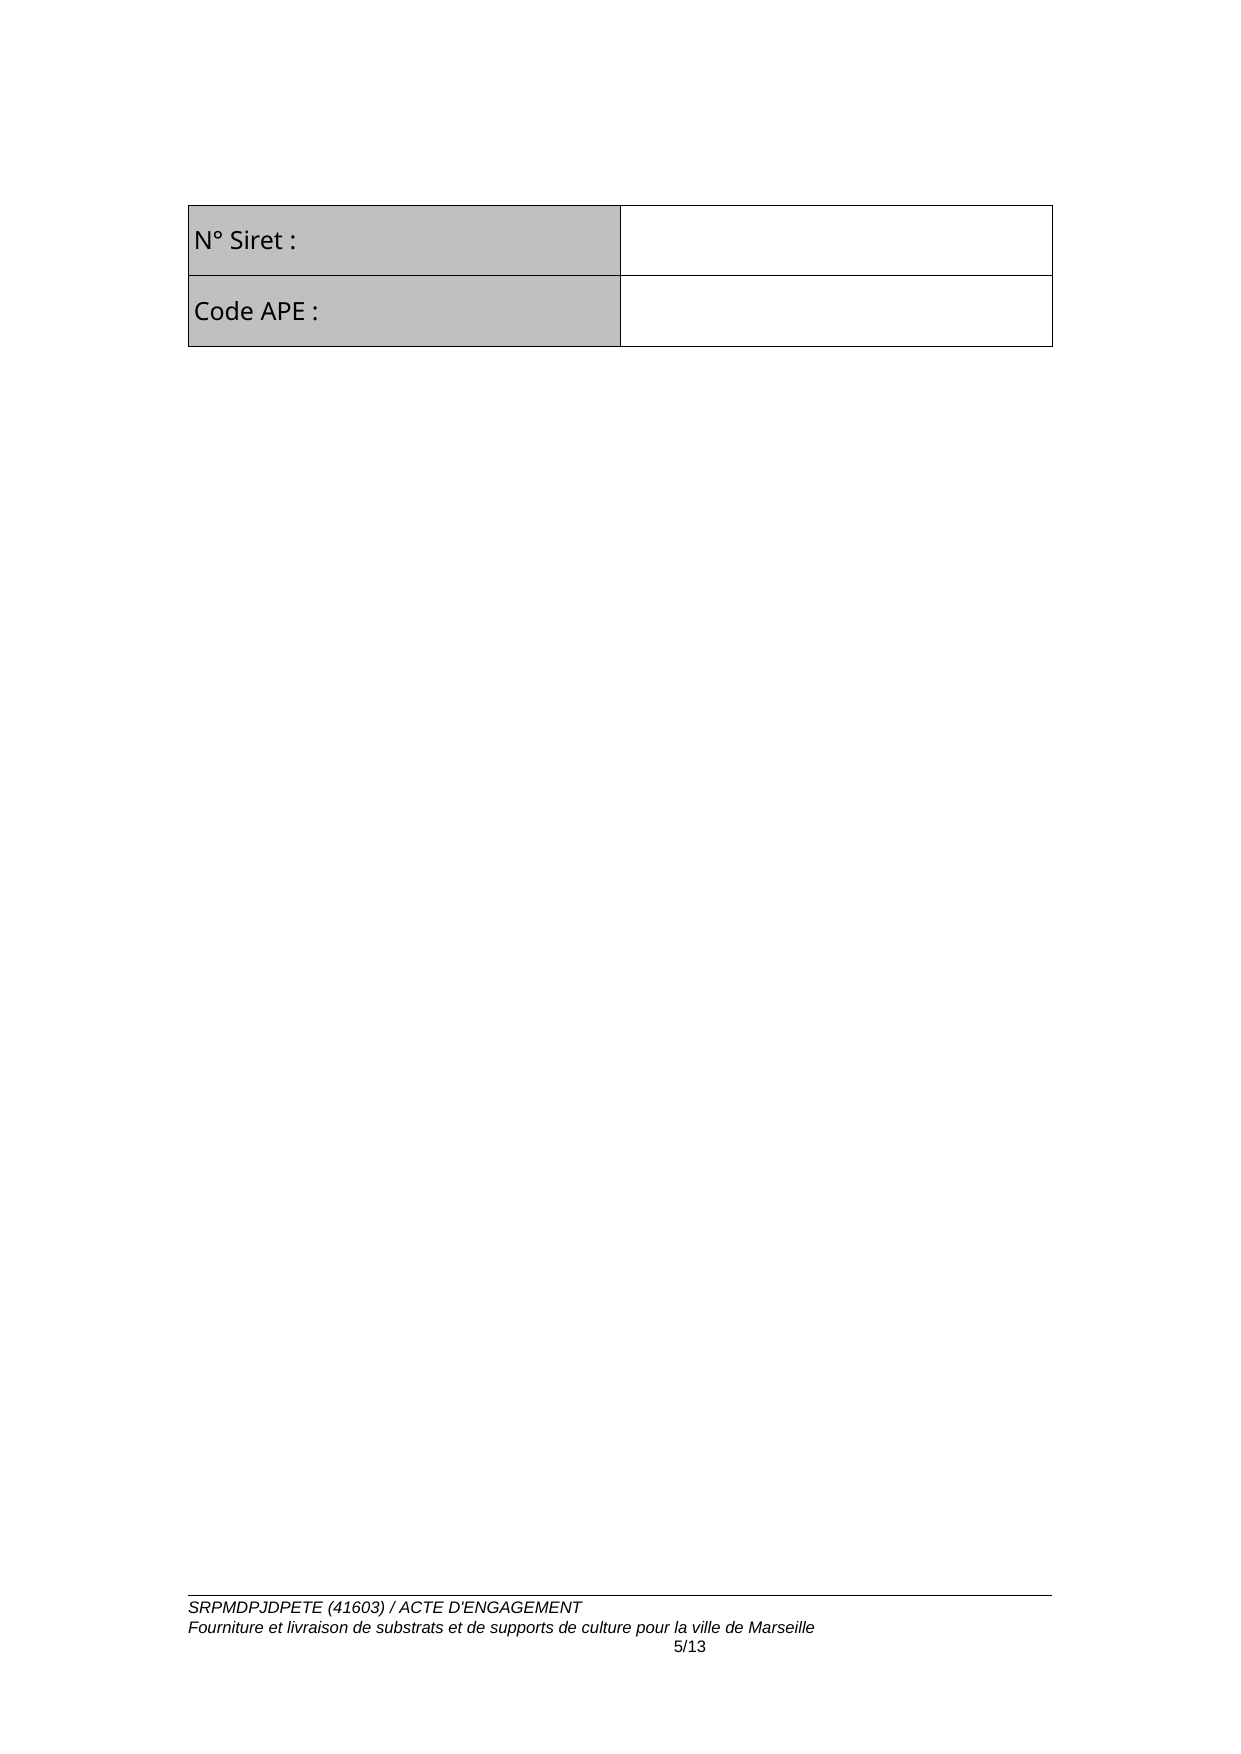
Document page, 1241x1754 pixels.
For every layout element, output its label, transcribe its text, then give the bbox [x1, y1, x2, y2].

table_cell [621, 206, 1052, 275]
table_cell [621, 276, 1052, 346]
table_cell Code APE : [189, 276, 620, 346]
table_cell N° Siret : [189, 206, 620, 275]
